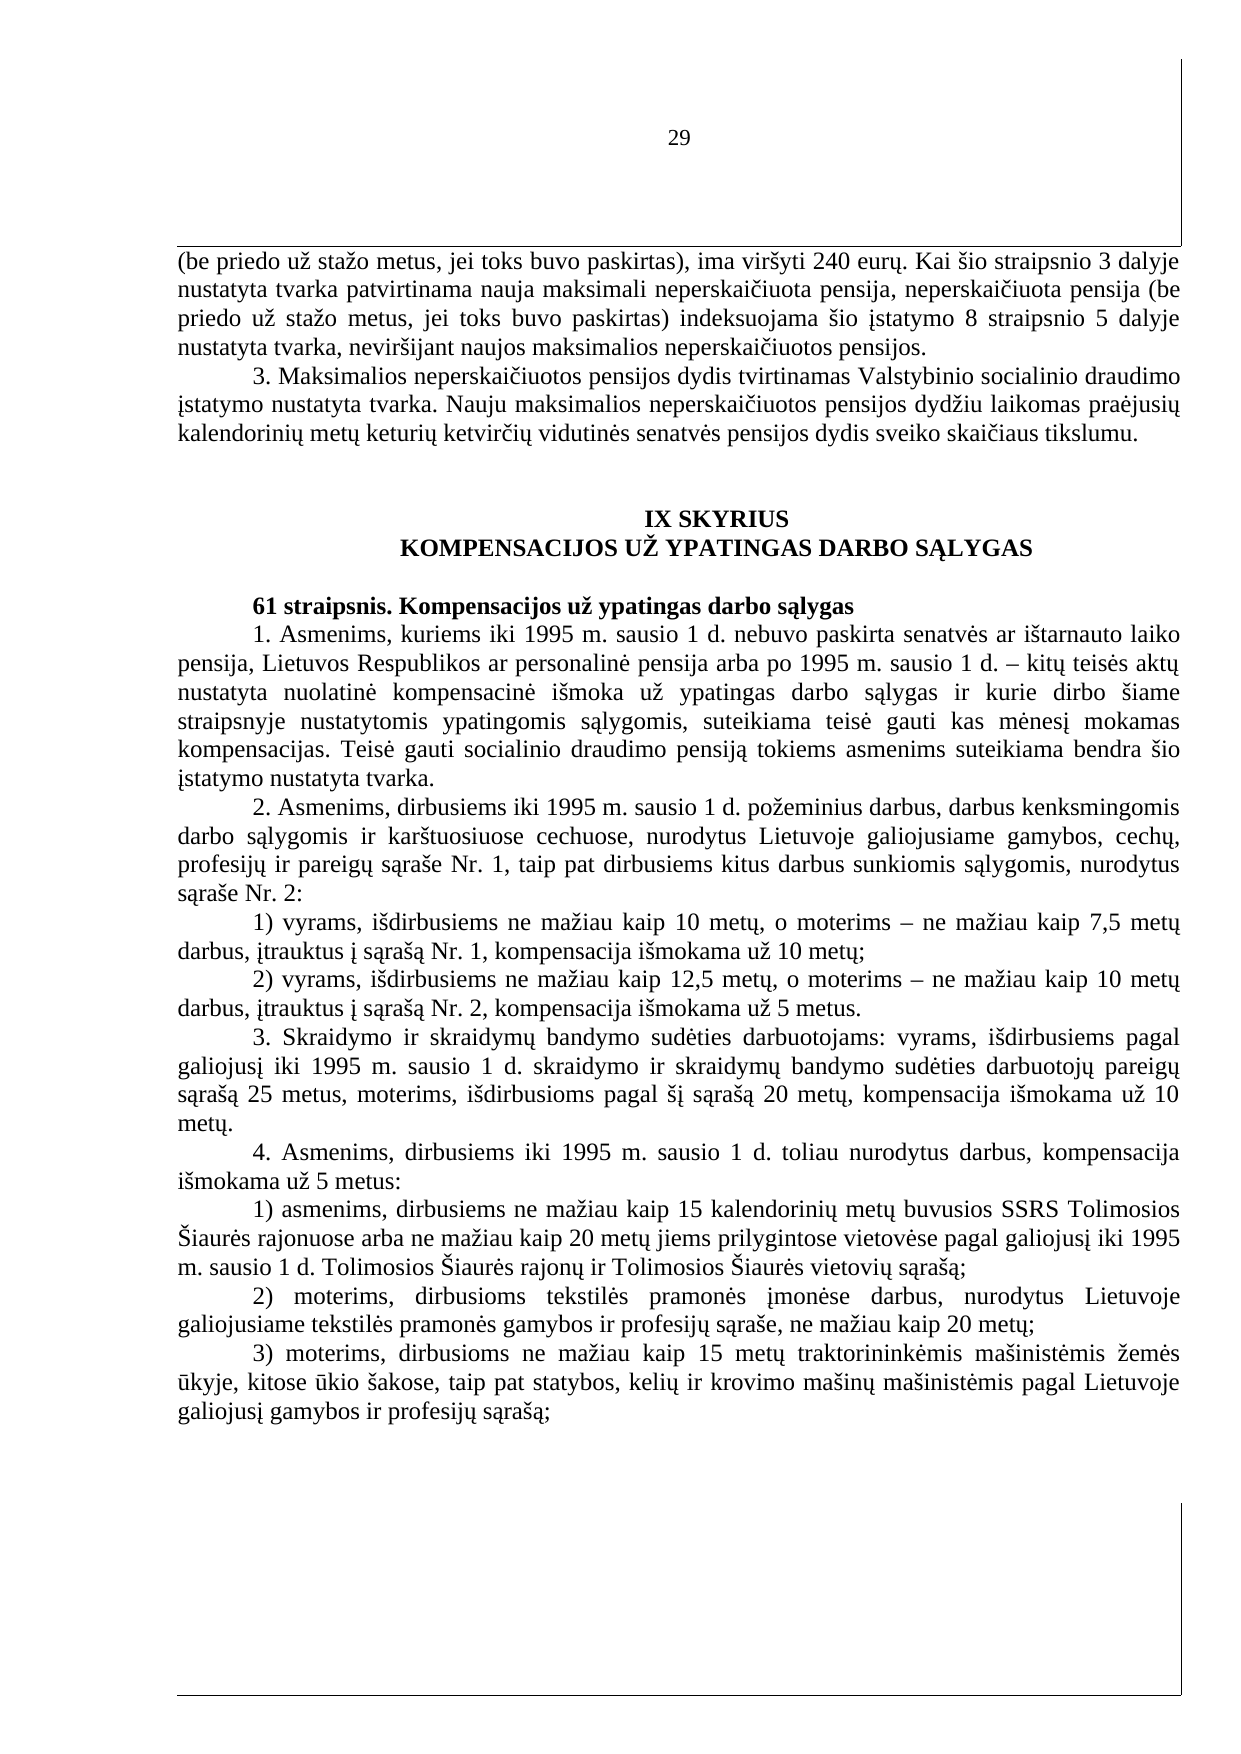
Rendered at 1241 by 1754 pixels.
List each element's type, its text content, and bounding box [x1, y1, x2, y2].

text 1) asmenims, dirbusiems ne mažiau kaip 15 kalendorinių metų buvusios SSRS Tolimosios Šiaurės rajonuose arba ne mažiau kaip 20 metų jiems prilygintose vietovėse pagal galiojusį iki 1995 m. sausio 1 d. Tolimosios Šiaurės rajonų ir Tolimosios Šiaurės vietovių sąrašą; [177, 1194, 1181, 1281]
text 1) vyrams, išdirbusiems ne mažiau kaip 10 metų, o moterims – ne mažiau kaip 7,5 metų darbus, įtrauktus į sąrašą Nr. 1, kompensacija išmokama už 10 metų; [177, 907, 1181, 964]
text 3) moterims, dirbusioms ne mažiau kaip 15 metų traktorininkėmis mašinistėmis žemės ūkyje, kitose ūkio šakose, taip pat statybos, kelių ir krovimo mašinų mašinistėmis pagal Lietuvoje galiojusį gamybos ir profesijų sąrašą; [177, 1338, 1181, 1424]
text 1. Asmenims, kuriems iki 1995 m. sausio 1 d. nebuvo paskirta senatvės ar ištarnauto laiko pensija, Lietuvos Respublikos ar personalinė pensija arba po 1995 m. sausio 1 d. – kitų teisės aktų nustatyta nuolatinė kompensacinė išmoka už ypatingas darbo sąlygas ir kurie dirbo šiame straipsnyje nustatytomis ypatingomis sąlygomis, suteikiama teisė gauti kas mėnesį mokamas kompensacijas. Teisė gauti socialinio draudimo pensiją tokiems asmenims suteikiama bendra šio įstatymo nustatyta tvarka. [177, 619, 1181, 792]
text 61 straipsnis. Kompensacijos už ypatingas darbo sąlygas [177, 591, 1181, 619]
text (be priedo už stažo metus, jei toks buvo paskirtas), ima viršyti 240 eurų. Kai šio straipsnio 3 dalyje nustatyta tvarka patvirtinama nauja maksimali neperskaičiuota pensija, neperskaičiuota pensija (be priedo už stažo metus, jei toks buvo paskirtas) indeksuojama šio įstatymo 8 straipsnio 5 dalyje nustatyta tvarka, neviršijant naujos maksimalios neperskaičiuotos pensijos. [177, 246, 1181, 361]
text 2. Asmenims, dirbusiems iki 1995 m. sausio 1 d. požeminius darbus, darbus kenksmingomis darbo sąlygomis ir karštuosiuose cechuose, nurodytus Lietuvoje galiojusiame gamybos, cechų, profesijų ir pareigų sąraše Nr. 1, taip pat dirbusiems kitus darbus sunkiomis sąlygomis, nurodytus sąraše Nr. 2: [177, 792, 1181, 907]
text KOMPENSACIJOS UŽ YPATINGAS DARBO SĄLYGAS [177, 533, 1181, 562]
text 3. Skraidymo ir skraidymų bandymo sudėties darbuotojams: vyrams, išdirbusiems pagal galiojusį iki 1995 m. sausio 1 d. skraidymo ir skraidymų bandymo sudėties darbuotojų pareigų sąrašą 25 metus, moterims, išdirbusioms pagal šį sąrašą 20 metų, kompensacija išmokama už 10 metų. [177, 1022, 1181, 1137]
text 3. Maksimalios neperskaičiuotos pensijos dydis tvirtinamas Valstybinio socialinio draudimo įstatymo nustatyta tvarka. Nauju maksimalios neperskaičiuotos pensijos dydžiu laikomas praėjusių kalendorinių metų keturių ketvirčių vidutinės senatvės pensijos dydis sveiko skaičiaus tikslumu. [177, 361, 1181, 447]
text 2) moterims, dirbusioms tekstilės pramonės įmonėse darbus, nurodytus Lietuvoje galiojusiame tekstilės pramonės gamybos ir profesijų sąraše, ne mažiau kaip 20 metų; [177, 1281, 1181, 1338]
text 4. Asmenims, dirbusiems iki 1995 m. sausio 1 d. toliau nurodytus darbus, kompensacija išmokama už 5 metus: [177, 1137, 1181, 1194]
text 2) vyrams, išdirbusiems ne mažiau kaip 12,5 metų, o moterims – ne mažiau kaip 10 metų darbus, įtrauktus į sąrašą Nr. 2, kompensacija išmokama už 5 metus. [177, 964, 1181, 1022]
text IX SKYRIUS [177, 504, 1181, 533]
